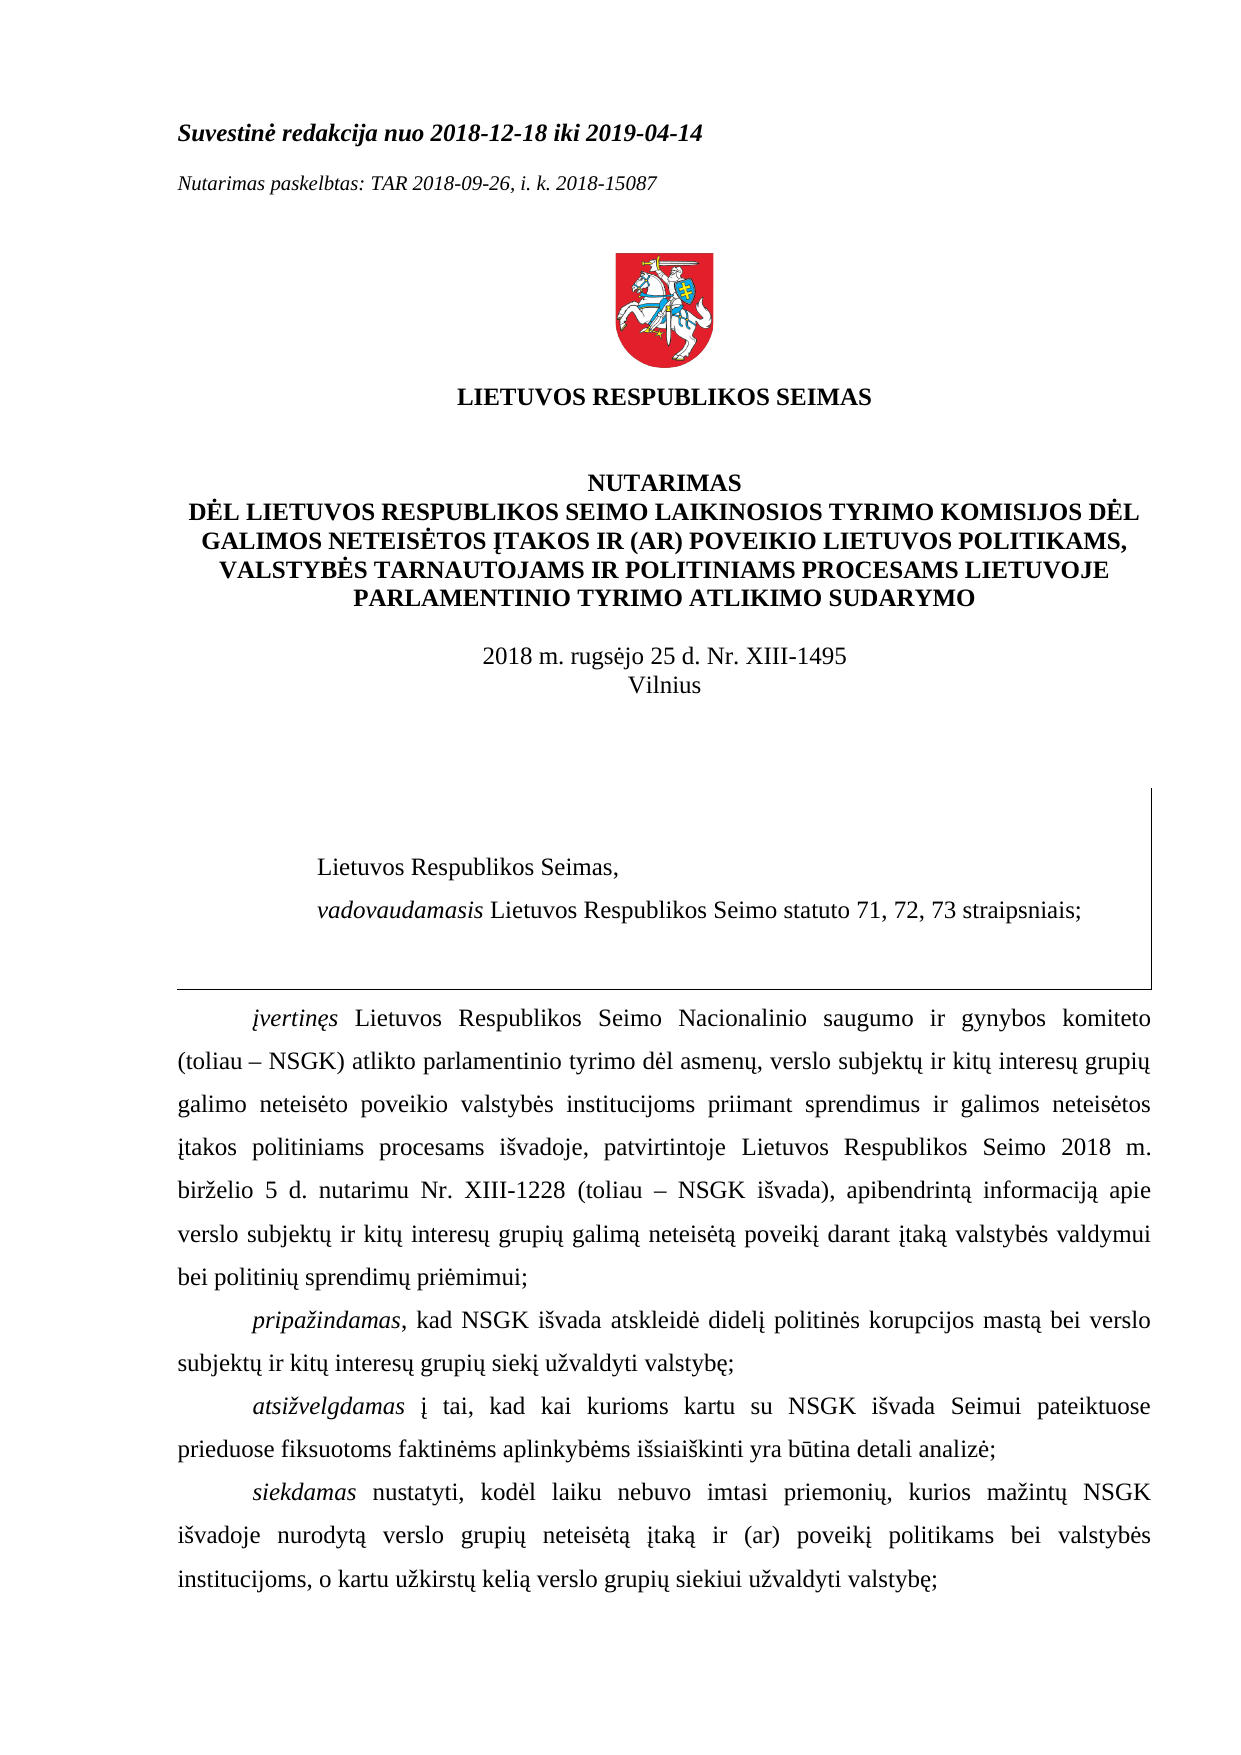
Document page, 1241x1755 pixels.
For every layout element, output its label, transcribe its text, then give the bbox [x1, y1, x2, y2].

text LIETUVOS RESPUBLIKOS SEIMAS [177, 382, 1152, 411]
text Vilnius [177, 670, 1152, 698]
text įvertinęs Lietuvos Respublikos Seimo Nacionalinio saugumo ir gynybos komiteto (toliau – NSGK) atlikto parlamentinio tyrimo dėl asmenų, verslo subjektų ir kitų interesų grupių galimo neteisėto poveikio valstybės institucijoms priimant sprendimus ir galimos neteisėtos įtakos politiniams procesams išvadoje, patvirtintoje Lietuvos Respublikos Seimo 2018 m. birželio 5 d. nutarimu Nr. XIII-1228 (toliau – NSGK išvada), apibendrintą informaciją apie verslo subjektų ir kitų interesų grupių galimą neteisėtą poveikį darant įtaką valstybės valdymui bei politinių sprendimų priėmimui; [177, 1003, 1152, 1291]
text Lietuvos Respublikos Seimas, [177, 788, 1151, 831]
text NUTARIMAS [177, 468, 1152, 497]
text 2018 m. rugsėjo 25 d. Nr. XIII-1495 [177, 641, 1152, 670]
text Suvestinė redakcija nuo 2018-12-18 iki 2019-04-14 [177, 118, 1152, 147]
text pripažindamas, kad NSGK išvada atskleidė didelį politinės korupcijos mastą bei verslo subjektų ir kitų interesų grupių siekį užvaldyti valstybę; [177, 1305, 1152, 1377]
text atsižvelgdamas į tai, kad kai kurioms kartu su NSGK išvada Seimui pateiktuose prieduose fiksuotoms faktinėms aplinkybėms išsiaiškinti yra būtina detali analizė; [177, 1391, 1152, 1463]
text vadovaudamasis Lietuvos Respublikos Seimo statuto 71, 72, 73 straipsniais; [177, 831, 1152, 989]
text Nutarimas paskelbtas: TAR 2018-09-26, i. k. 2018-15087 [177, 171, 1152, 195]
text siekdamas nustatyti, kodėl laiku nebuvo imtasi priemonių, kurios mažintų NSGK išvadoje nurodytą verslo grupių neteisėtą įtaką ir (ar) poveikį politikams bei valstybės institucijoms, o kartu užkirstų kelią verslo grupių siekiui užvaldyti valstybę; [177, 1477, 1152, 1592]
text DĖL LIETUVOS RESPUBLIKOS SEIMO LAIKINOSIOS TYRIMO KOMISIJOS DĖL GALIMOS NETEISĖTOS ĮTAKOS IR (AR) POVEIKIO LIETUVOS POLITIKAMS, VALSTYBĖS TARNAUTOJAMS IR POLITINIAMS PROCESAMS LIETUVOJE PARLAMENTINIO TYRIMO ATLIKIMO SUDARYMO [177, 497, 1152, 612]
